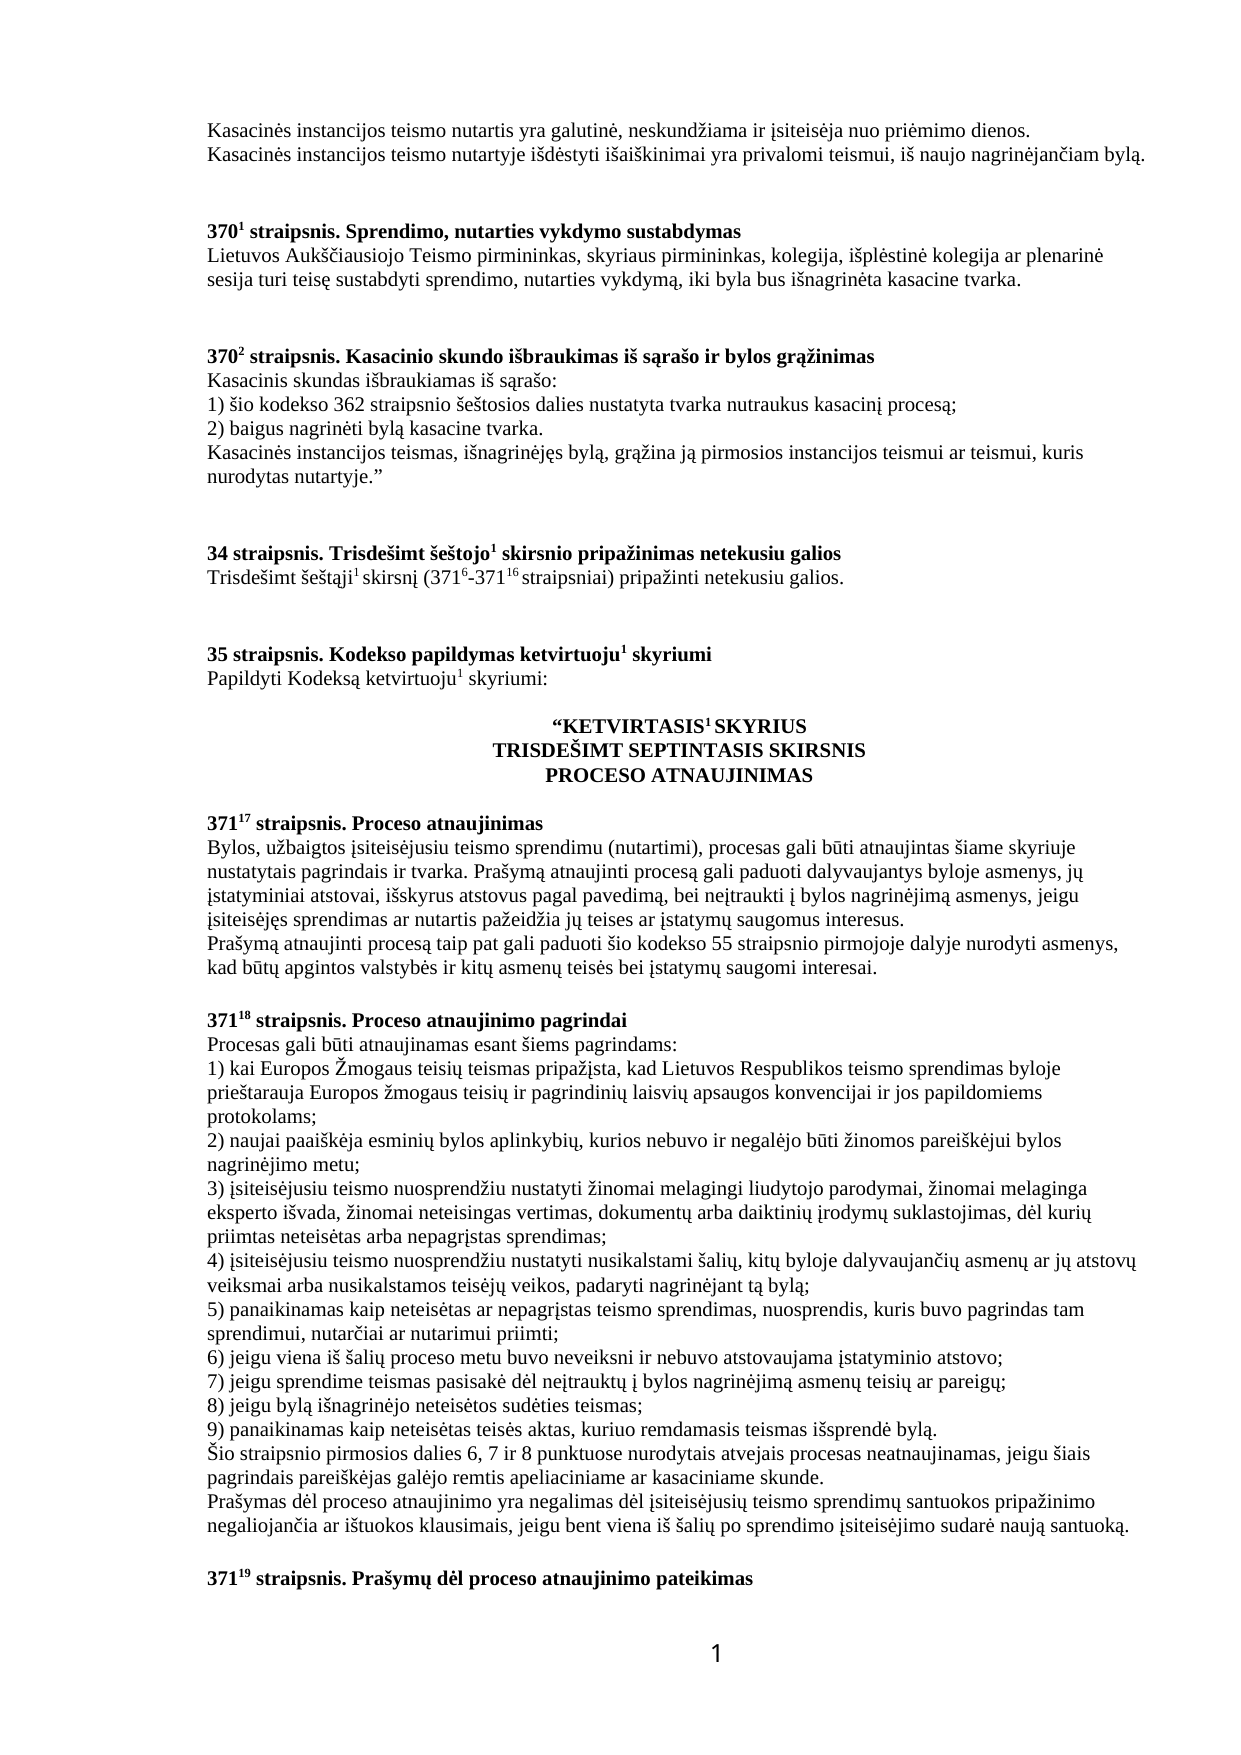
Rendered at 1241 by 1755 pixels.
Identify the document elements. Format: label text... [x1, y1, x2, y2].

text Bylos, užbaigtos įsiteisėjusiu teismo sprendimu (nutartimi), procesas gali būti atnaujintas šiame skyriuje nustatytais pagrindais ir tvarka. Prašymą atnaujinti procesą gali paduoti dalyvaujantys byloje asmenys, jų įstatyminiai atstovai, išskyrus atstovus pagal pavedimą, bei neįtraukti į bylos nagrinėjimą asmenys, jeigu įsiteisėjęs sprendimas ar nutartis pažeidžia jų teises ar įstatymų saugomus interesus. [207, 835, 1152, 931]
text Prašymą atnaujinti procesą taip pat gali paduoti šio kodekso 55 straipsnio pirmojoje dalyje nurodyti asmenys, kad būtų apgintos valstybės ir kitų asmenų teisės bei įstatymų saugomi interesai. [207, 931, 1152, 979]
text Kasacinės instancijos teismo nutartyje išdėstyti išaiškinimai yra privalomi teismui, iš naujo nagrinėjančiam bylą. [207, 142, 1152, 166]
text Procesas gali būti atnaujinamas esant šiems pagrindams: [207, 1032, 1152, 1056]
text Kasacinės instancijos teismo nutartis yra galutinė, neskundžiama ir įsiteisėja nuo priėmimo dienos. [207, 118, 1152, 142]
text Trisdešimt septintasis skirsnis [207, 738, 1152, 762]
text Lietuvos Aukščiausiojo Teismo pirmininkas, skyriaus pirmininkas, kolegija, išplėstinė kolegija ar plenarinė sesija turi teisę sustabdyti sprendimo, nutarties vykdymą, iki byla bus išnagrinėta kasacine tvarka. [207, 243, 1152, 291]
text Prašymas dėl proceso atnaujinimo yra negalimas dėl įsiteisėjusių teismo sprendimų santuokos pripažinimo negaliojančia ar ištuokos klausimais, jeigu bent viena iš šalių po sprendimo įsiteisėjimo sudarė naują santuoką. [207, 1489, 1152, 1537]
text Trisdešimt šeštąji1 skirsnį (3716-37116 straipsniai) pripažinti netekusiu galios. [207, 565, 1152, 589]
text 3) įsiteisėjusiu teismo nuosprendžiu nustatyti žinomai melagingi liudytojo parodymai, žinomai melaginga eksperto išvada, žinomai neteisingas vertimas, dokumentų arba daiktinių įrodymų suklastojimas, dėl kurių priimtas neteisėtas arba nepagrįstas sprendimas; [207, 1176, 1152, 1248]
text 2) baigus nagrinėti bylą kasacine tvarka. [207, 416, 1152, 440]
text 6) jeigu viena iš šalių proceso metu buvo neveiksni ir nebuvo atstovaujama įstatyminio atstovo; [207, 1345, 1152, 1369]
text 9) panaikinamas kaip neteisėtas teisės aktas, kuriuo remdamasis teismas išsprendė bylą. [207, 1417, 1152, 1441]
text 1) šio kodekso 362 straipsnio šeštosios dalies nustatyta tvarka nutraukus kasacinį procesą; [207, 392, 1152, 416]
text PROCESO ATNAUJINIMAS [207, 762, 1152, 787]
text 35 straipsnis. Kodekso papildymas ketvirtuoju1 skyriumi [207, 642, 1152, 666]
text 34 straipsnis. Trisdešimt šeštojo1 skirsnio pripažinimas netekusiu galios [207, 541, 1152, 565]
text 37118 straipsnis. Proceso atnaujinimo pagrindai [207, 1008, 1152, 1032]
text Kasacinis skundas išbraukiamas iš sąrašo: [207, 368, 1152, 392]
text 8) jeigu bylą išnagrinėjo neteisėtos sudėties teismas; [207, 1393, 1152, 1417]
text Šio straipsnio pirmosios dalies 6, 7 ir 8 punktuose nurodytais atvejais procesas neatnaujinamas, jeigu šiais pagrindais pareiškėjas galėjo remtis apeliaciniame ar kasaciniame skunde. [207, 1441, 1152, 1489]
text 37119 straipsnis. Prašymų dėl proceso atnaujinimo pateikimas [207, 1566, 1152, 1590]
text 5) panaikinamas kaip neteisėtas ar nepagrįstas teismo sprendimas, nuosprendis, kuris buvo pagrindas tam sprendimui, nutarčiai ar nutarimui priimti; [207, 1297, 1152, 1345]
text Kasacinės instancijos teismas, išnagrinėjęs bylą, grąžina ją pirmosios instancijos teismui ar teismui, kuris nurodytas nutartyje.” [207, 440, 1152, 488]
text 7) jeigu sprendime teismas pasisakė dėl neįtrauktų į bylos nagrinėjimą asmenų teisių ar pareigų; [207, 1369, 1152, 1393]
text 2) naujai paaiškėja esminių bylos aplinkybių, kurios nebuvo ir negalėjo būti žinomos pareiškėjui bylos nagrinėjimo metu; [207, 1128, 1152, 1176]
text Papildyti Kodeksą ketvirtuoju1 skyriumi: [207, 666, 1152, 690]
text 1) kai Europos Žmogaus teisių teismas pripažįsta, kad Lietuvos Respublikos teismo sprendimas byloje prieštarauja Europos žmogaus teisių ir pagrindinių laisvių apsaugos konvencijai ir jos papildomiems protokolams; [207, 1056, 1152, 1128]
text 3701 straipsnis. Sprendimo, nutarties vykdymo sustabdymas [207, 219, 1152, 243]
text 37117 straipsnis. Proceso atnaujinimas [207, 811, 1152, 835]
text 3702 straipsnis. Kasacinio skundo išbraukimas iš sąrašo ir bylos grąžinimas [207, 344, 1152, 368]
text “KETVIRTASIS1 SKYRIUS [207, 714, 1152, 738]
text 4) įsiteisėjusiu teismo nuosprendžiu nustatyti nusikalstami šalių, kitų byloje dalyvaujančių asmenų ar jų atstovų veiksmai arba nusikalstamos teisėjų veikos, padaryti nagrinėjant tą bylą; [207, 1248, 1152, 1297]
